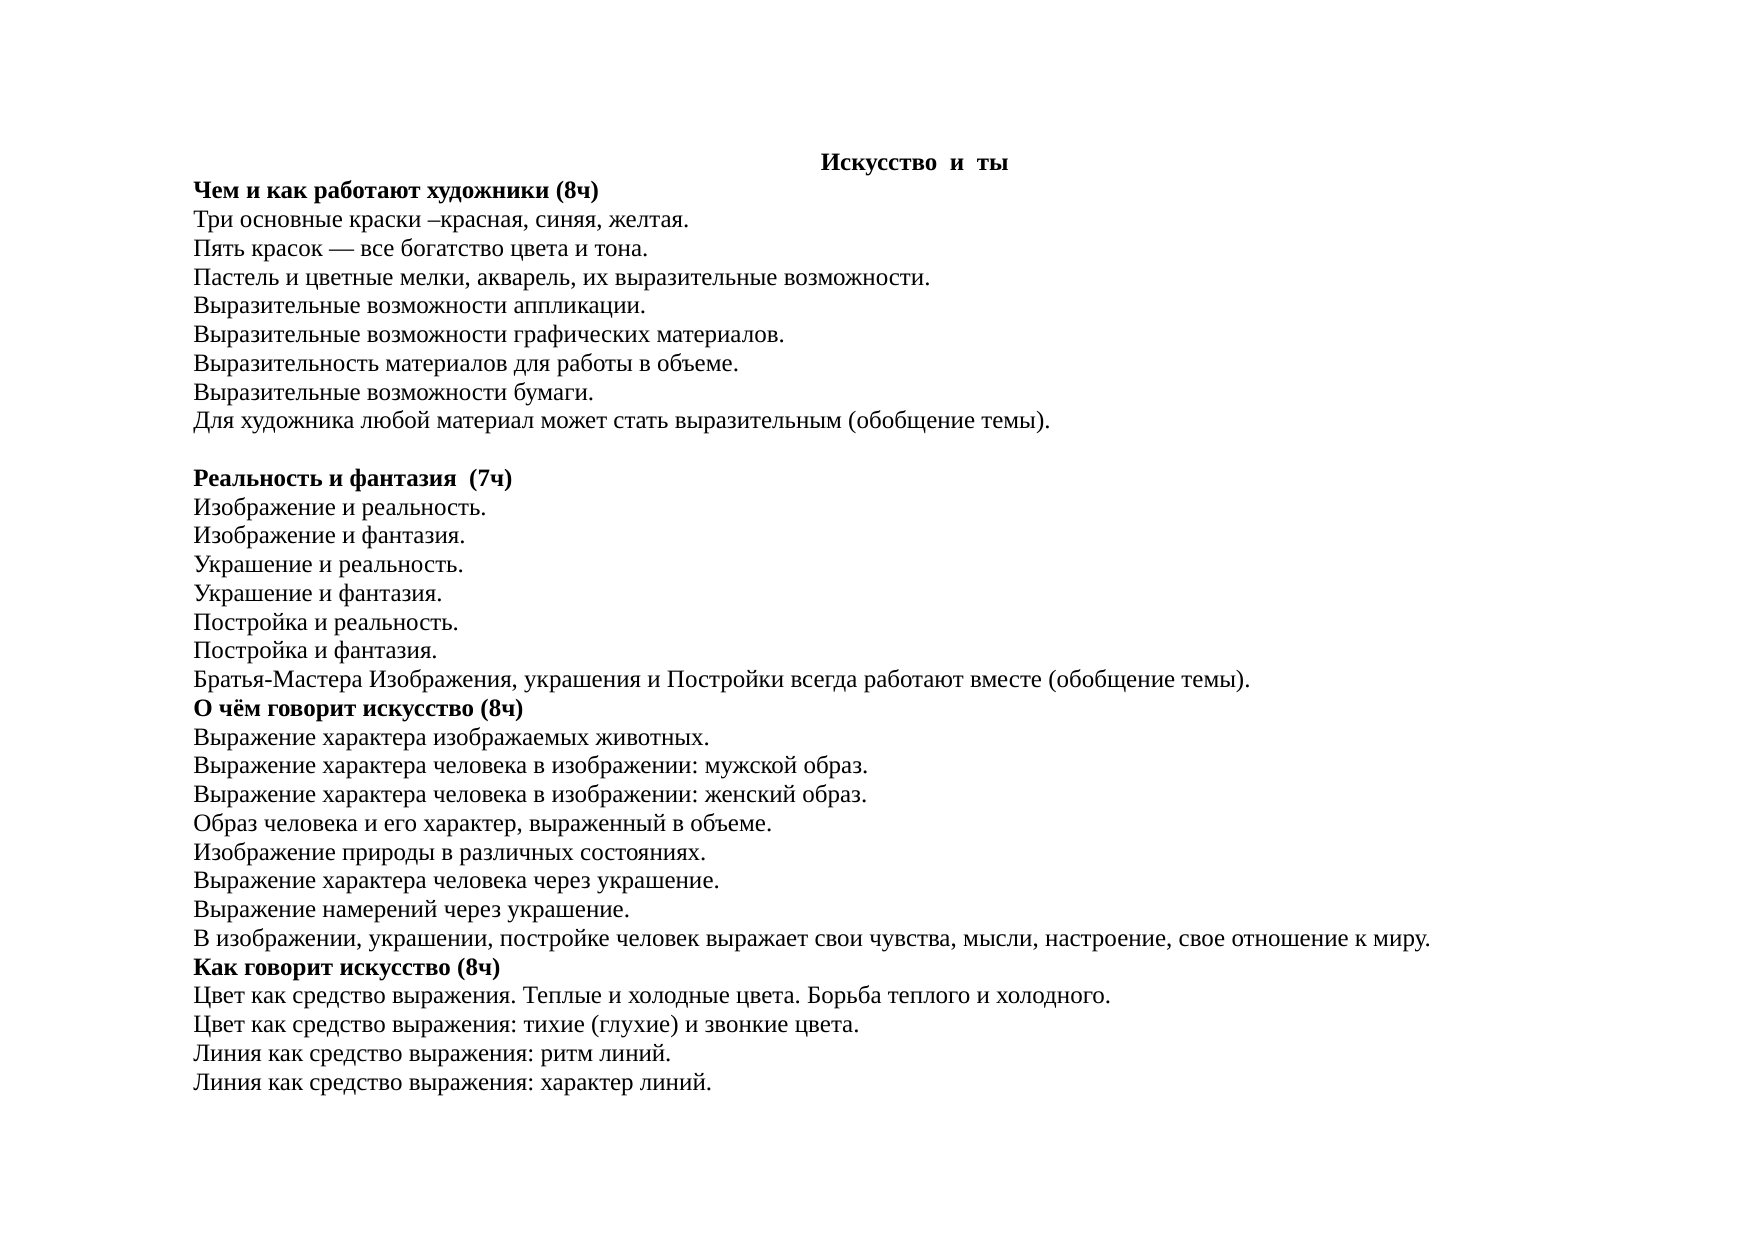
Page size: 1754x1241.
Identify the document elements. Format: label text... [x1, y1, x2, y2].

text Цвет как средство выражения. Теплые и холодные цвета. Борьба теплого и холодного. [118, 981, 1636, 1009]
text Три основные краски –красная, синяя, желтая. [118, 204, 1636, 233]
text Пять красок — все богатство цвета и тона. [118, 233, 1636, 262]
text Выражение характера человека через украшение. [118, 866, 1636, 894]
text Пастель и цветные мелки, акварель, их выразительные возможности. [118, 262, 1636, 291]
text Братья-Мастера Изображения, украшения и Постройки всегда работают вместе (обобщение темы). [118, 664, 1636, 693]
text О чём говорит искусство (8ч) [118, 693, 1636, 722]
text Постройка и фантазия. [118, 636, 1636, 664]
text Выразительные возможности графических материалов. [118, 319, 1636, 348]
text Выражение характера человека в изображении: мужской образ. [118, 751, 1636, 779]
text Реальность и фантазия (7ч) [118, 463, 1636, 492]
text Изображение и реальность. [118, 492, 1636, 521]
text Изображение и фантазия. [118, 521, 1636, 549]
text Как говорит искусство (8ч) [118, 952, 1636, 981]
text Выражение характера человека в изображении: женский образ. [118, 779, 1636, 808]
text Выразительные возможности аппликации. [118, 291, 1636, 319]
text В изображении, украшении, постройке человек выражает свои чувства, мысли, настроение, свое отношение к миру. [118, 923, 1636, 952]
text Выражение намерений через украшение. [118, 894, 1636, 923]
text Выразительность материалов для работы в объеме. [118, 348, 1636, 377]
text Изображение природы в различных состояниях. [118, 837, 1636, 866]
text Для художника любой материал может стать выразительным (обобщение темы). [118, 406, 1636, 434]
text Образ человека и его характер, выраженный в объеме. [118, 808, 1636, 837]
text Чем и как работают художники (8ч) [118, 176, 1636, 204]
text Выражение характера изображаемых животных. [118, 722, 1636, 751]
text Искусство и ты [118, 147, 1636, 176]
text Линия как средство выражения: ритм линий. [118, 1038, 1636, 1067]
text Украшение и реальность. [118, 549, 1636, 578]
text Украшение и фантазия. [118, 578, 1636, 607]
text Выразительные возможности бумаги. [118, 377, 1636, 406]
text Цвет как средство выражения: тихие (глухие) и звонкие цвета. [118, 1009, 1636, 1038]
text Линия как средство выражения: характер линий. [118, 1067, 1636, 1096]
text Постройка и реальность. [118, 607, 1636, 636]
